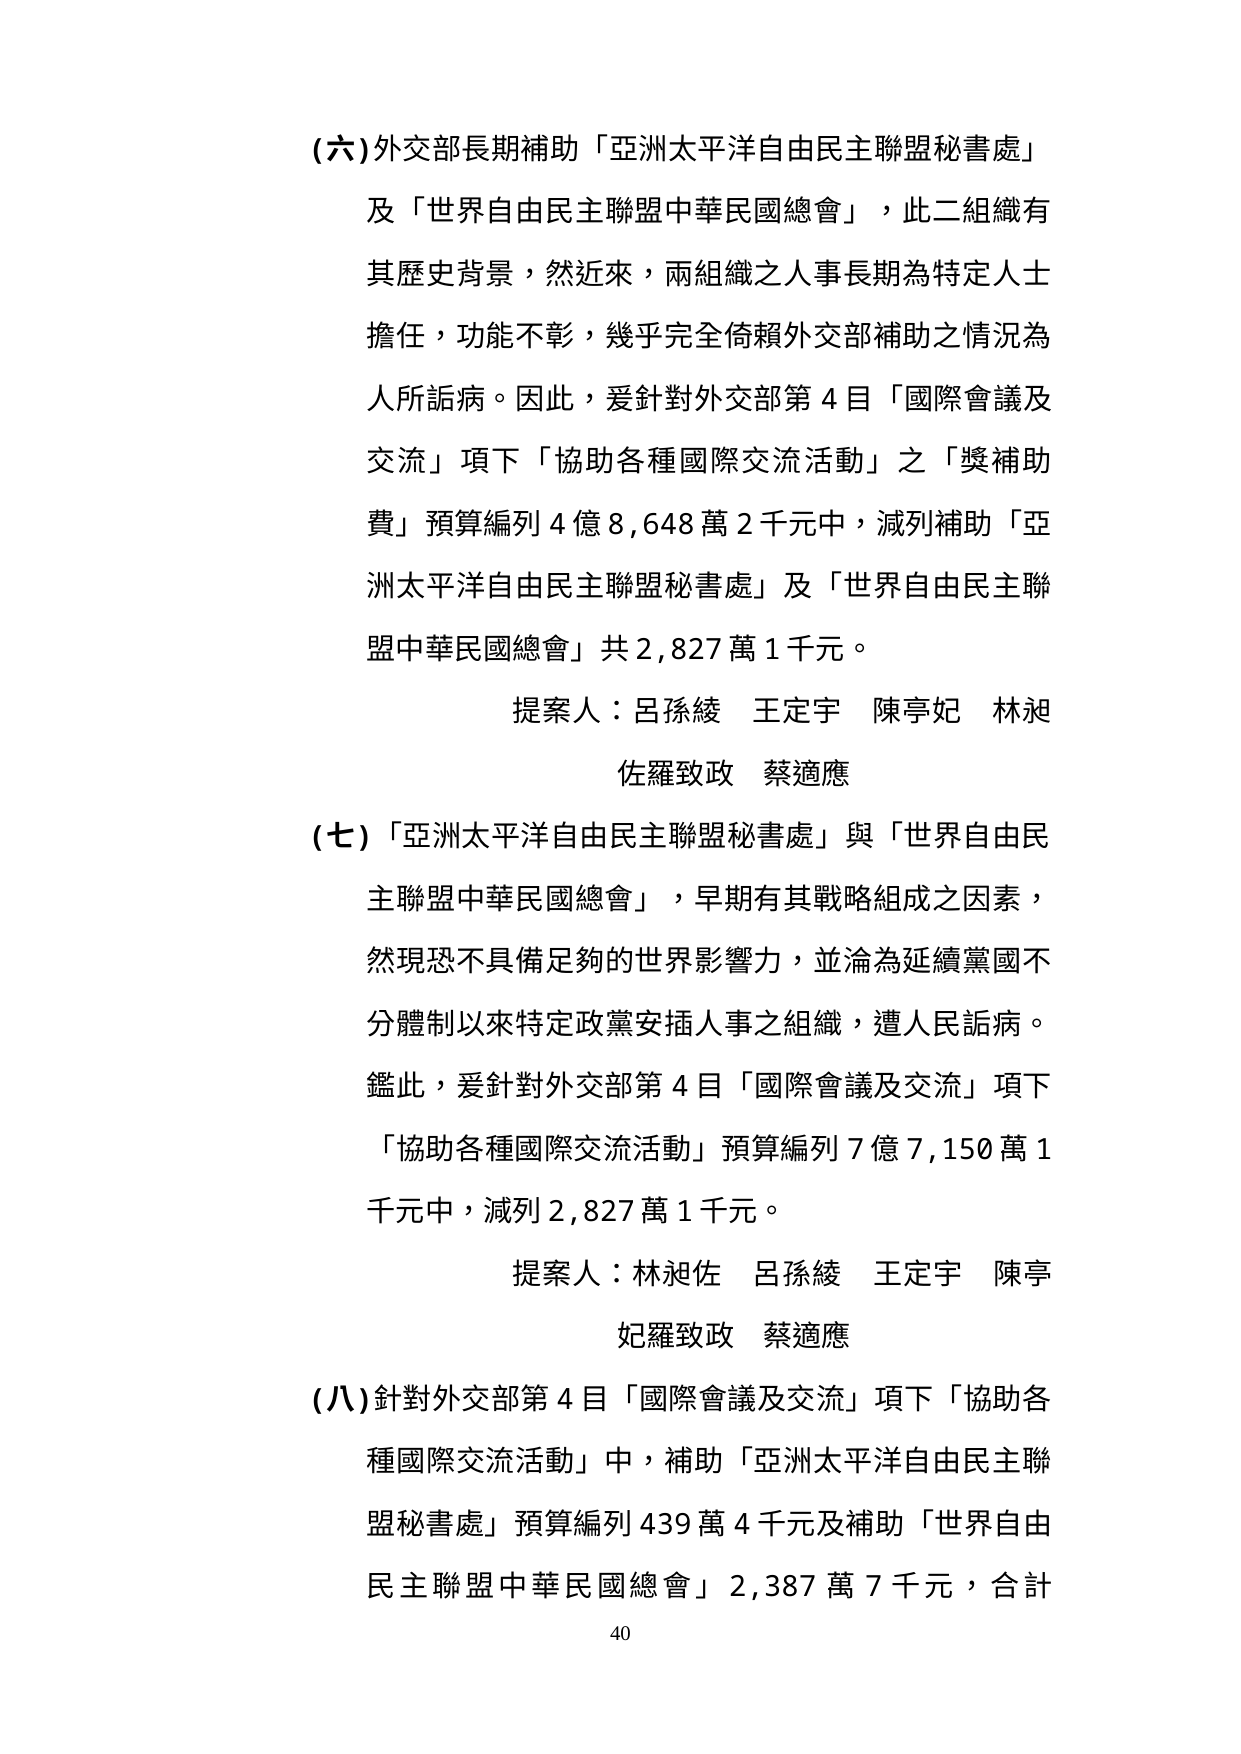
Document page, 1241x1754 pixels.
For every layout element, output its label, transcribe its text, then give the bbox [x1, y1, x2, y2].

text (六)外交部長期補助「亞洲太平洋自由民主聯盟秘書處」及「世界自由民主聯盟中華民國總會」，此二組織有其歷史背景，然近來，兩組織之人事長期為特定人士擔任，功能不彰，幾乎完全倚賴外交部補助之情況為人所詬病。因此，爰針對外交部第4目「國際會議及交流」項下「協助各種國際交流活動」之「獎補助費」預算編列4億8,648萬2千元中，減列補助「亞洲太平洋自由民主聯盟秘書處」及「世界自由民主聯盟中華民國總會」共2,827萬1千元。 [308, 105, 1053, 667]
text (七)「亞洲太平洋自由民主聯盟秘書處」與「世界自由民主聯盟中華民國總會」，早期有其戰略組成之因素，然現恐不具備足夠的世界影響力，並淪為延續黨國不分體制以來特定政黨安插人事之組織，遭人民詬病。鑑此，爰針對外交部第4目「國際會議及交流」項下「協助各種國際交流活動」預算編列7億7,150萬1千元中，減列2,827萬1千元。 [308, 792, 1053, 1230]
text 提案人：呂孫綾 王定宇 陳亭妃 林昶佐羅致政 蔡適應 [512, 667, 1053, 792]
text (八)針對外交部第4目「國際會議及交流」項下「協助各種國際交流活動」中，補助「亞洲太平洋自由民主聯盟秘書處」預算編列439萬4千元及補助「世界自由民主聯盟中華民國總會」2,387萬7千元，合計2,827萬1千元，查「亞洲太平洋自由民主聯盟秘書處」及「世界自由民主聯盟中華民國總會」之成立有其時代背景，惟時至今日，國際及兩岸現況已多有變遷，上述2單位之效用已漸趨式微，且其主要人事已多年未有變動，有淪於為特定團體人士酬庸之嫌，是否仍有必要繼續以政府公帑補助其運作，實有疑義。爰針對外交部第4目「國際會議及交流」項下「協助各種國際交流活動」預算編列7億7,150萬1千元中，凍結2,827萬1千元，俟外交部將補助上述2單位之經費挪出，變更使用計畫調整至同一科目項下其他用途，並提出完整規劃實施計畫，且向立法院外交及國防委員會提出書面報告後，始得動支。 [308, 1355, 1053, 1605]
text 提案人：林昶佐 呂孫綾 王定宇 陳亭妃羅致政 蔡適應 [512, 1230, 1053, 1355]
